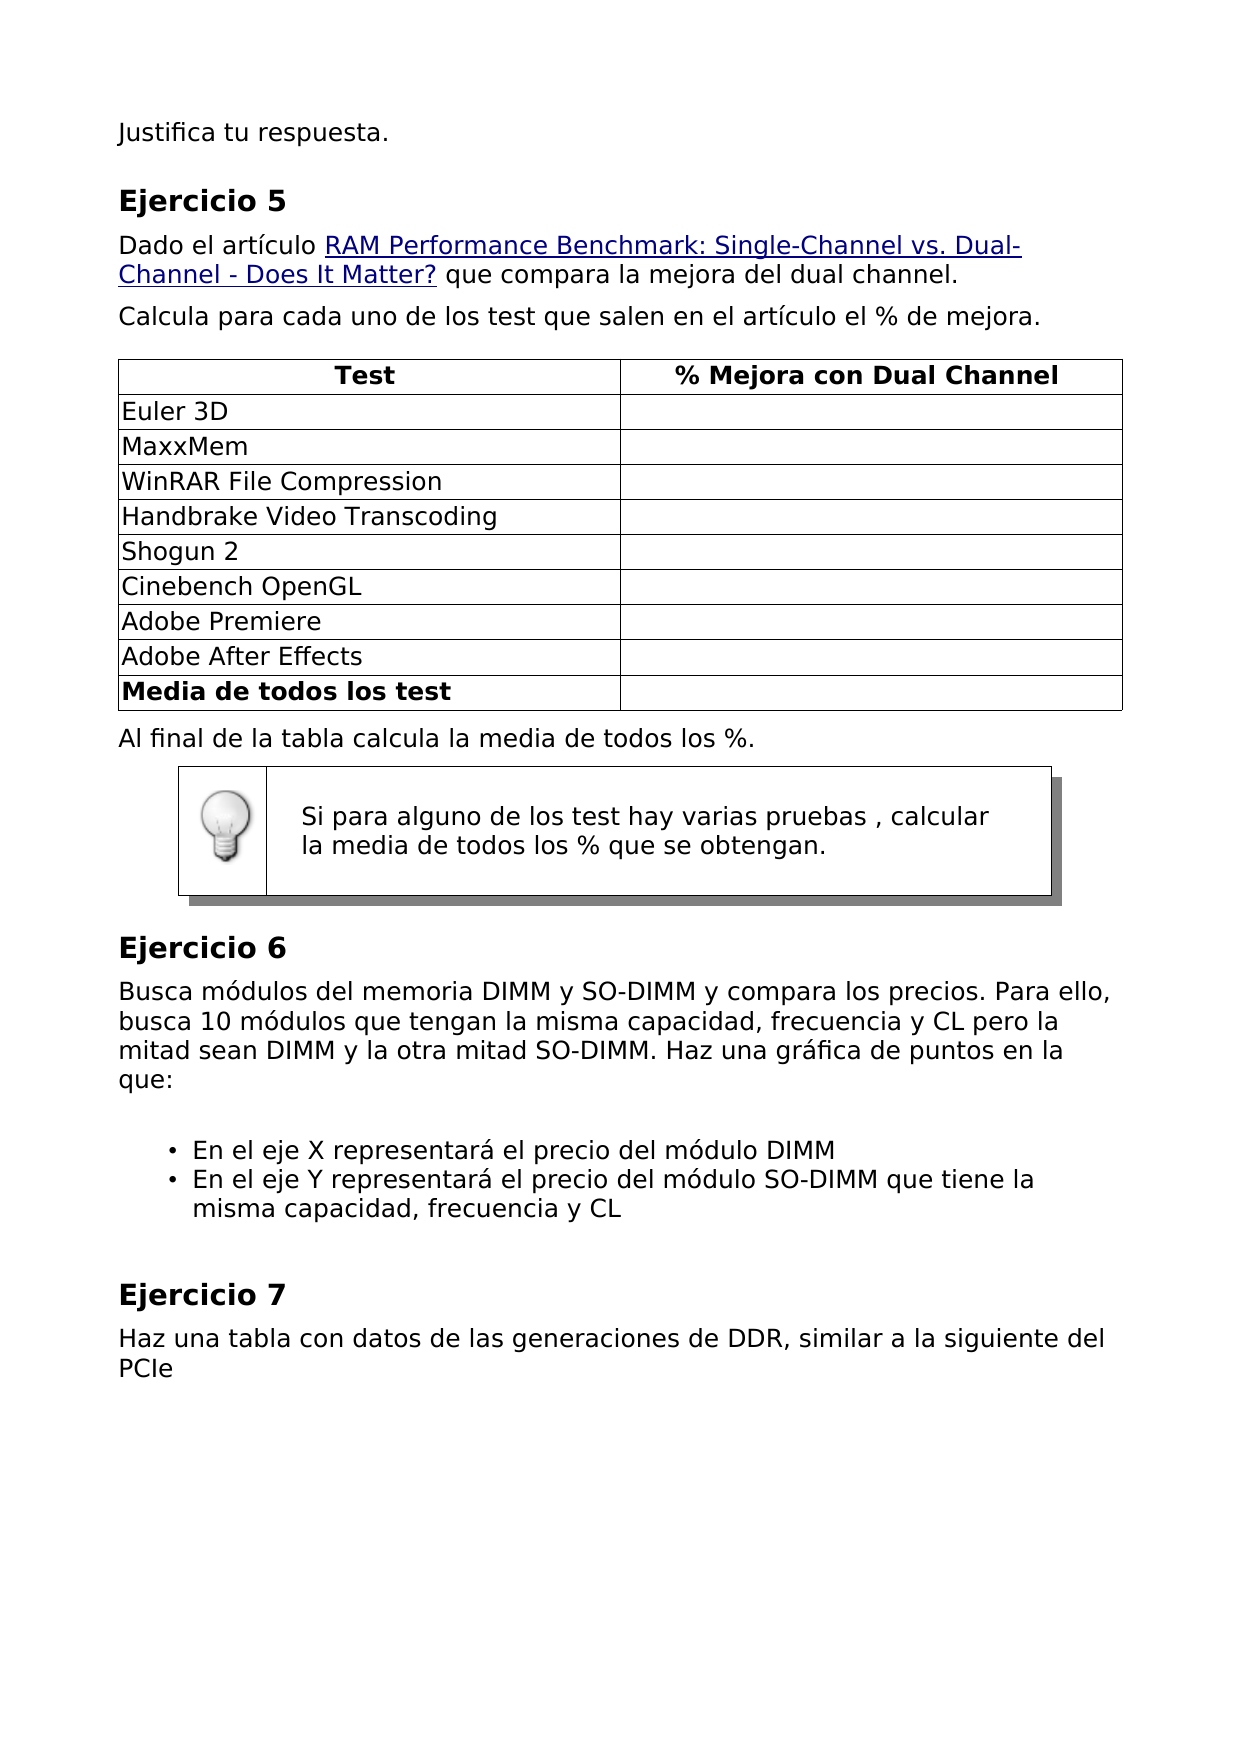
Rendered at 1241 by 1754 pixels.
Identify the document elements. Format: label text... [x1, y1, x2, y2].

table_cell Shogun 2 [119, 535, 620, 569]
table_cell Media de todos los test [119, 676, 620, 709]
table_cell [621, 395, 1122, 429]
table_header Test [119, 360, 620, 394]
table_cell [621, 500, 1122, 534]
table_cell [621, 605, 1122, 639]
subtitle Ejercicio 5 [118, 185, 1122, 219]
subtitle Ejercicio 6 [118, 931, 1122, 965]
table_header Si para alguno de los test hay varias pruebas , calcular la media de todos los % que se obtengan. [267, 767, 1051, 895]
table_cell [621, 570, 1122, 604]
text Al final de la tabla calcula la media de todos los %. [118, 724, 1122, 754]
table_cell Adobe After Effects [119, 640, 620, 674]
picture [190, 790, 266, 865]
table_cell [621, 430, 1122, 464]
table_header [179, 767, 266, 895]
table_cell WinRAR File Compression [119, 465, 620, 499]
table_cell [621, 535, 1122, 569]
subtitle Ejercicio 7 [118, 1278, 1122, 1312]
table_cell [621, 676, 1122, 709]
text Calcula para cada uno de los test que salen en el artículo el % de mejora. [118, 302, 1122, 331]
text Busca módulos del memoria DIMM y SO-DIMM y compara los precios. Para ello, busca 10 módulos que tengan la misma capacidad, frecuencia y CL pero la mitad sean DIMM y la otra mitad SO-DIMM. Haz una gráfica de puntos en la que: [118, 978, 1122, 1094]
table_cell Handbrake Video Transcoding [119, 500, 620, 534]
text Justifica tu respuesta. [118, 118, 1122, 147]
text Haz una tabla con datos de las generaciones de DDR, similar a la siguiente del PCIe [118, 1325, 1122, 1383]
table_cell [621, 465, 1122, 499]
table_cell Euler 3D [119, 395, 620, 429]
table_cell Cinebench OpenGL [119, 570, 620, 604]
list En el eje Y representará el precio del módulo SO-DIMM que tiene la misma capacidad, frecuencia y CL [177, 1165, 1122, 1224]
list En el eje X representará el precio del módulo DIMM [177, 1136, 1122, 1165]
table_header % Mejora con Dual Channel [621, 360, 1122, 394]
table_cell MaxxMem [119, 430, 620, 464]
text Dado el artículo RAM Performance Benchmark: Single-Channel vs. Dual-Channel - Does It Matter? que compara la mejora del dual channel. [118, 231, 1122, 289]
table_cell Adobe Premiere [119, 605, 620, 639]
table_cell [621, 640, 1122, 674]
